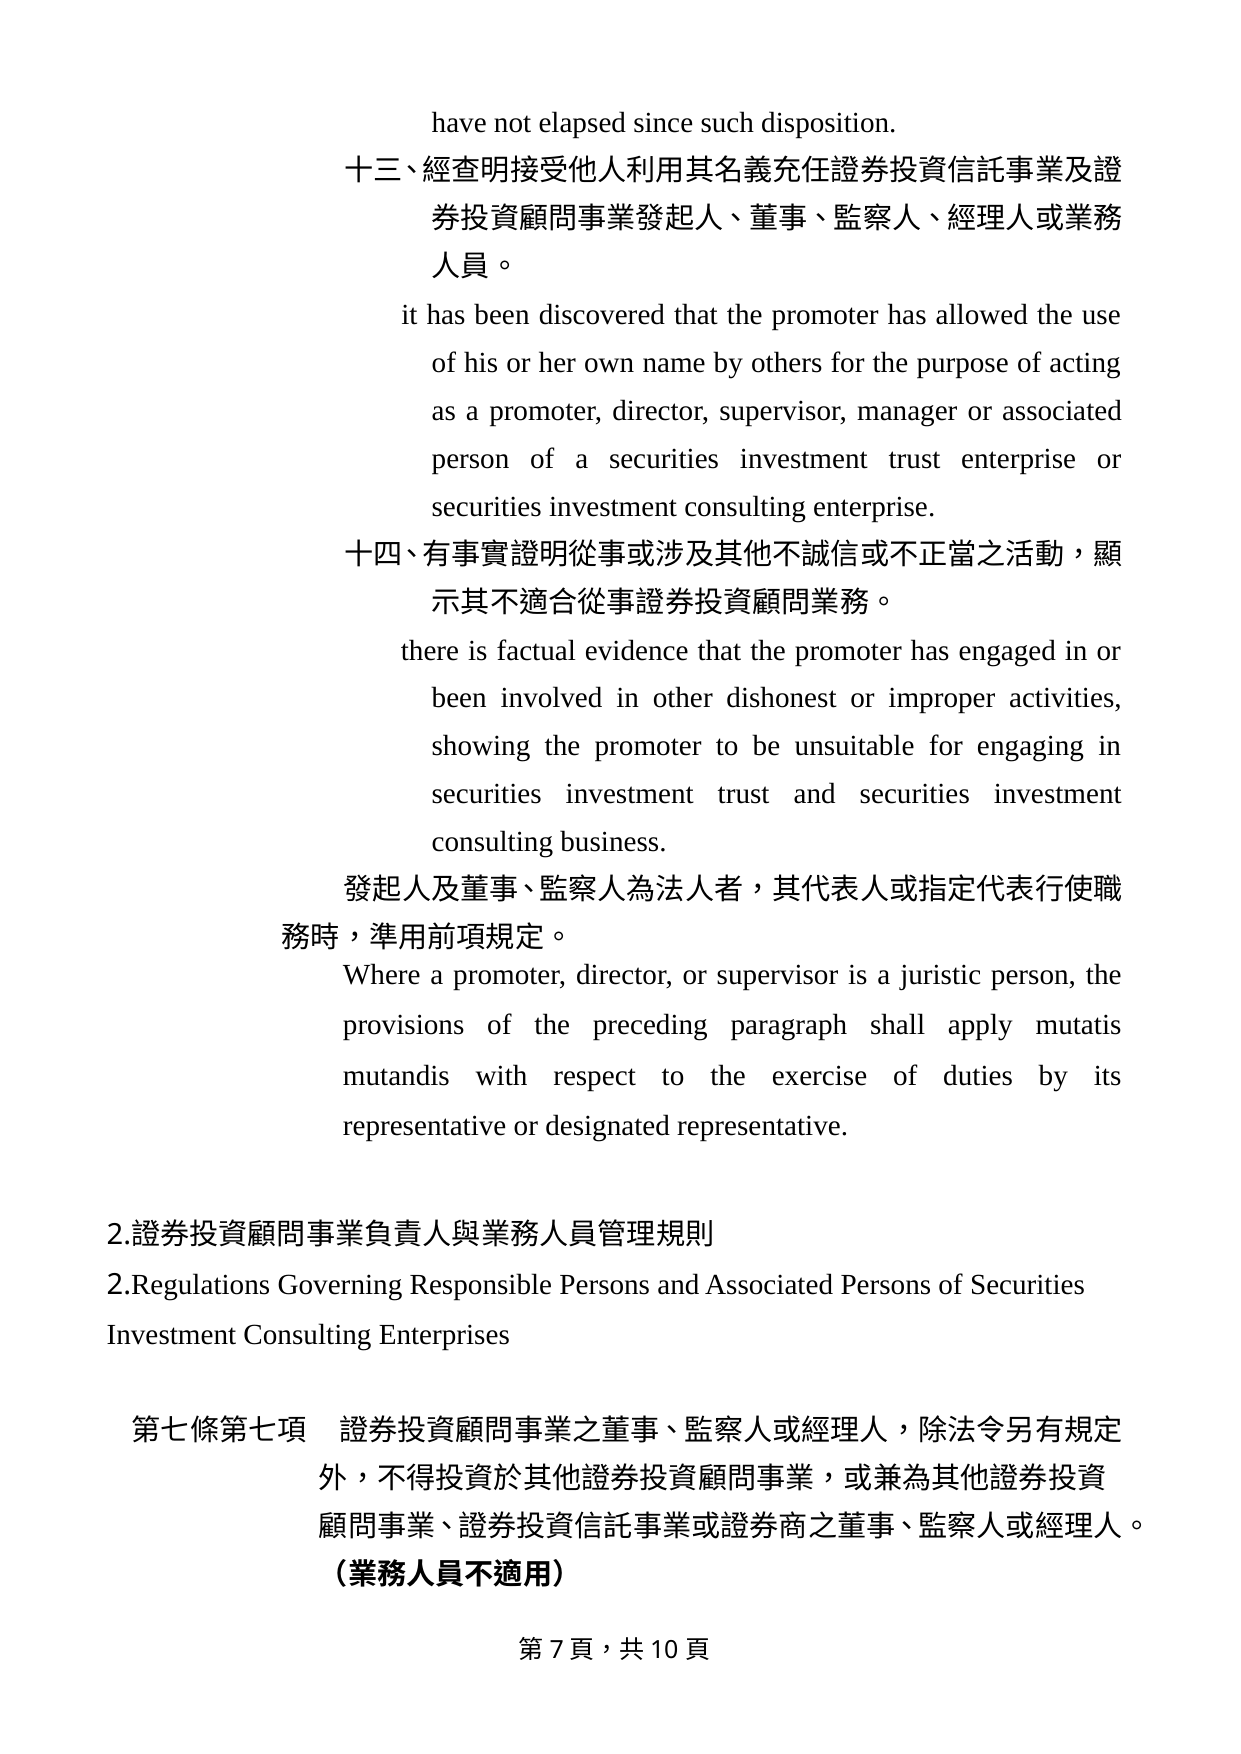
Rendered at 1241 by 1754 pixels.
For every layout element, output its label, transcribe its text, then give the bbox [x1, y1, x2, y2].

text 十三、經查明接受他人利用其名義充任證券投資信託事業及證券投資顧問事業發起人、董事、監察人、經理人或業務人員。 [344, 142, 1122, 286]
text 2.Regulations Governing Responsible Persons and Associated Persons of Securities Investment Consulting Enterprises [106, 1254, 1122, 1354]
text 2.證券投資顧問事業負責人與業務人員管理規則 [106, 1206, 1122, 1254]
text 第七條第七項 證券投資顧問事業之董事、監察人或經理人，除法令另有規定外，不得投資於其他證券投資顧問事業，或兼為其他證券投資顧問事業、證券投資信託事業或證券商之董事、監察人或經理人。（業務人員不適用） [131, 1402, 1122, 1594]
text there is factual evidence that the promoter has engaged in or been involved in other dishonest or improper activities, showing the promoter to be unsuitable for engaging in securities investment trust and securities investment consulting business. [344, 622, 1122, 861]
text it has been discovered that the promoter has allowed the use of his or her own name by others for the purpose of acting as a promoter, director, supervisor, manager or associated person of a securities investment trust enterprise or securities investment consulting enterprise. [344, 286, 1122, 526]
text have not elapsed since such disposition. [344, 94, 1122, 142]
text 發起人及董事、監察人為法人者，其代表人或指定代表行使職務時，準用前項規定。 [281, 861, 1122, 957]
text Where a promoter, director, or supervisor is a juristic person, the provisions of the preceding paragraph shall apply mutatis mutandis with respect to the exercise of duties by its representative or designated representative. [343, 957, 1122, 1141]
text 十四、有事實證明從事或涉及其他不誠信或不正當之活動，顯示其不適合從事證券投資顧問業務。 [344, 526, 1122, 622]
